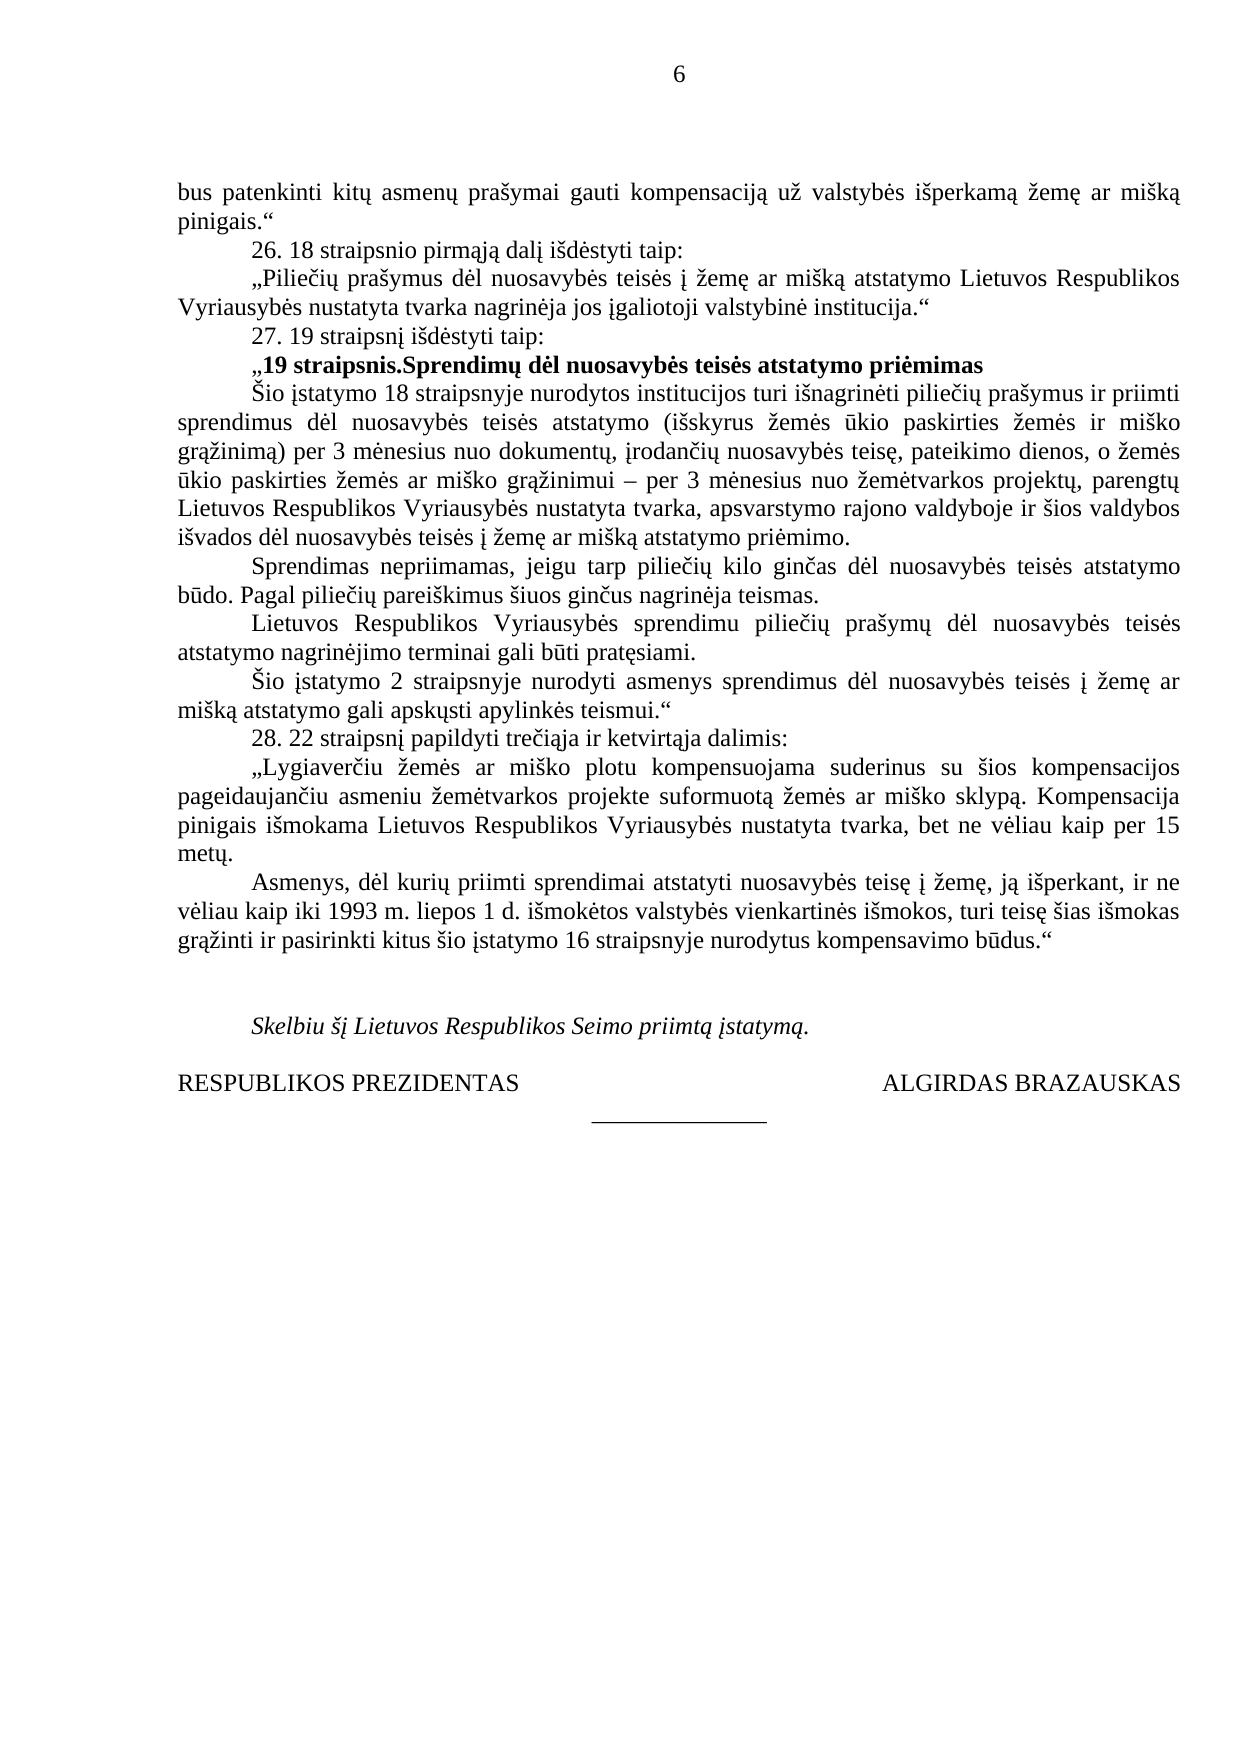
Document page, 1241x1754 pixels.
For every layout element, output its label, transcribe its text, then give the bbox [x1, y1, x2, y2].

text Sprendimas nepriimamas, jeigu tarp piliečių kilo ginčas dėl nuosavybės teisės atstatymo būdo. Pagal piliečių pareiškimus šiuos ginčus nagrinėja teismas. [177, 551, 1181, 608]
text 27. 19 straipsnį išdėstyti taip: [177, 321, 1181, 350]
text Šio įstatymo 18 straipsnyje nurodytos institucijos turi išnagrinėti piliečių prašymus ir priimti sprendimus dėl nuosavybės teisės atstatymo (išskyrus žemės ūkio paskirties žemės ir miško grąžinimą) per 3 mėnesius nuo dokumentų, įrodančių nuosavybės teisę, pateikimo dienos, o žemės ūkio paskirties žemės ar miško grąžinimui – per 3 mėnesius nuo žemėtvarkos projektų, parengtų Lietuvos Respublikos Vyriausybės nustatyta tvarka, apsvarstymo rajono valdyboje ir šios valdybos išvados dėl nuosavybės teisės į žemę ar mišką atstatymo priėmimo. [177, 378, 1181, 551]
text bus patenkinti kitų asmenų prašymai gauti kompensaciją už valstybės išperkamą žemę ar mišką pinigais.“ [177, 177, 1181, 235]
text RESPUBLIKOS PREZIDENTAS ALGIRDAS BRAZAUSKAS [177, 1068, 1181, 1097]
text 28. 22 straipsnį papildyti trečiąja ir ketvirtąja dalimis: [177, 723, 1181, 752]
text Asmenys, dėl kurių priimti sprendimai atstatyti nuosavybės teisę į žemę, ją išperkant, ir ne vėliau kaip iki 1993 m. liepos 1 d. išmokėtos valstybės vienkartinės išmokos, turi teisę šias išmokas grąžinti ir pasirinkti kitus šio įstatymo 16 straipsnyje nurodytus kompensavimo būdus.“ [177, 867, 1181, 953]
text „19 straipsnis.Sprendimų dėl nuosavybės teisės atstatymo priėmimas [177, 350, 1181, 378]
text Skelbiu šį Lietuvos Respublikos Seimo priimtą įstatymą. [177, 1011, 1181, 1040]
text Šio įstatymo 2 straipsnyje nurodyti asmenys sprendimus dėl nuosavybės teisės į žemę ar mišką atstatymo gali apskųsti apylinkės teismui.“ [177, 666, 1181, 723]
text „Lygiaverčiu žemės ar miško plotu kompensuojama suderinus su šios kompensacijos pageidaujančiu asmeniu žemėtvarkos projekte suformuotą žemės ar miško sklypą. Kompensacija pinigais išmokama Lietuvos Respublikos Vyriausybės nustatyta tvarka, bet ne vėliau kaip per 15 metų. [177, 752, 1181, 867]
text 26. 18 straipsnio pirmąją dalį išdėstyti taip: [177, 235, 1181, 263]
text Lietuvos Respublikos Vyriausybės sprendimu piliečių prašymų dėl nuosavybės teisės atstatymo nagrinėjimo terminai gali būti pratęsiami. [177, 608, 1181, 666]
text ______________ [177, 1097, 1181, 1126]
text „Piliečių prašymus dėl nuosavybės teisės į žemę ar mišką atstatymo Lietuvos Respublikos Vyriausybės nustatyta tvarka nagrinėja jos įgaliotoji valstybinė institucija.“ [177, 263, 1181, 321]
